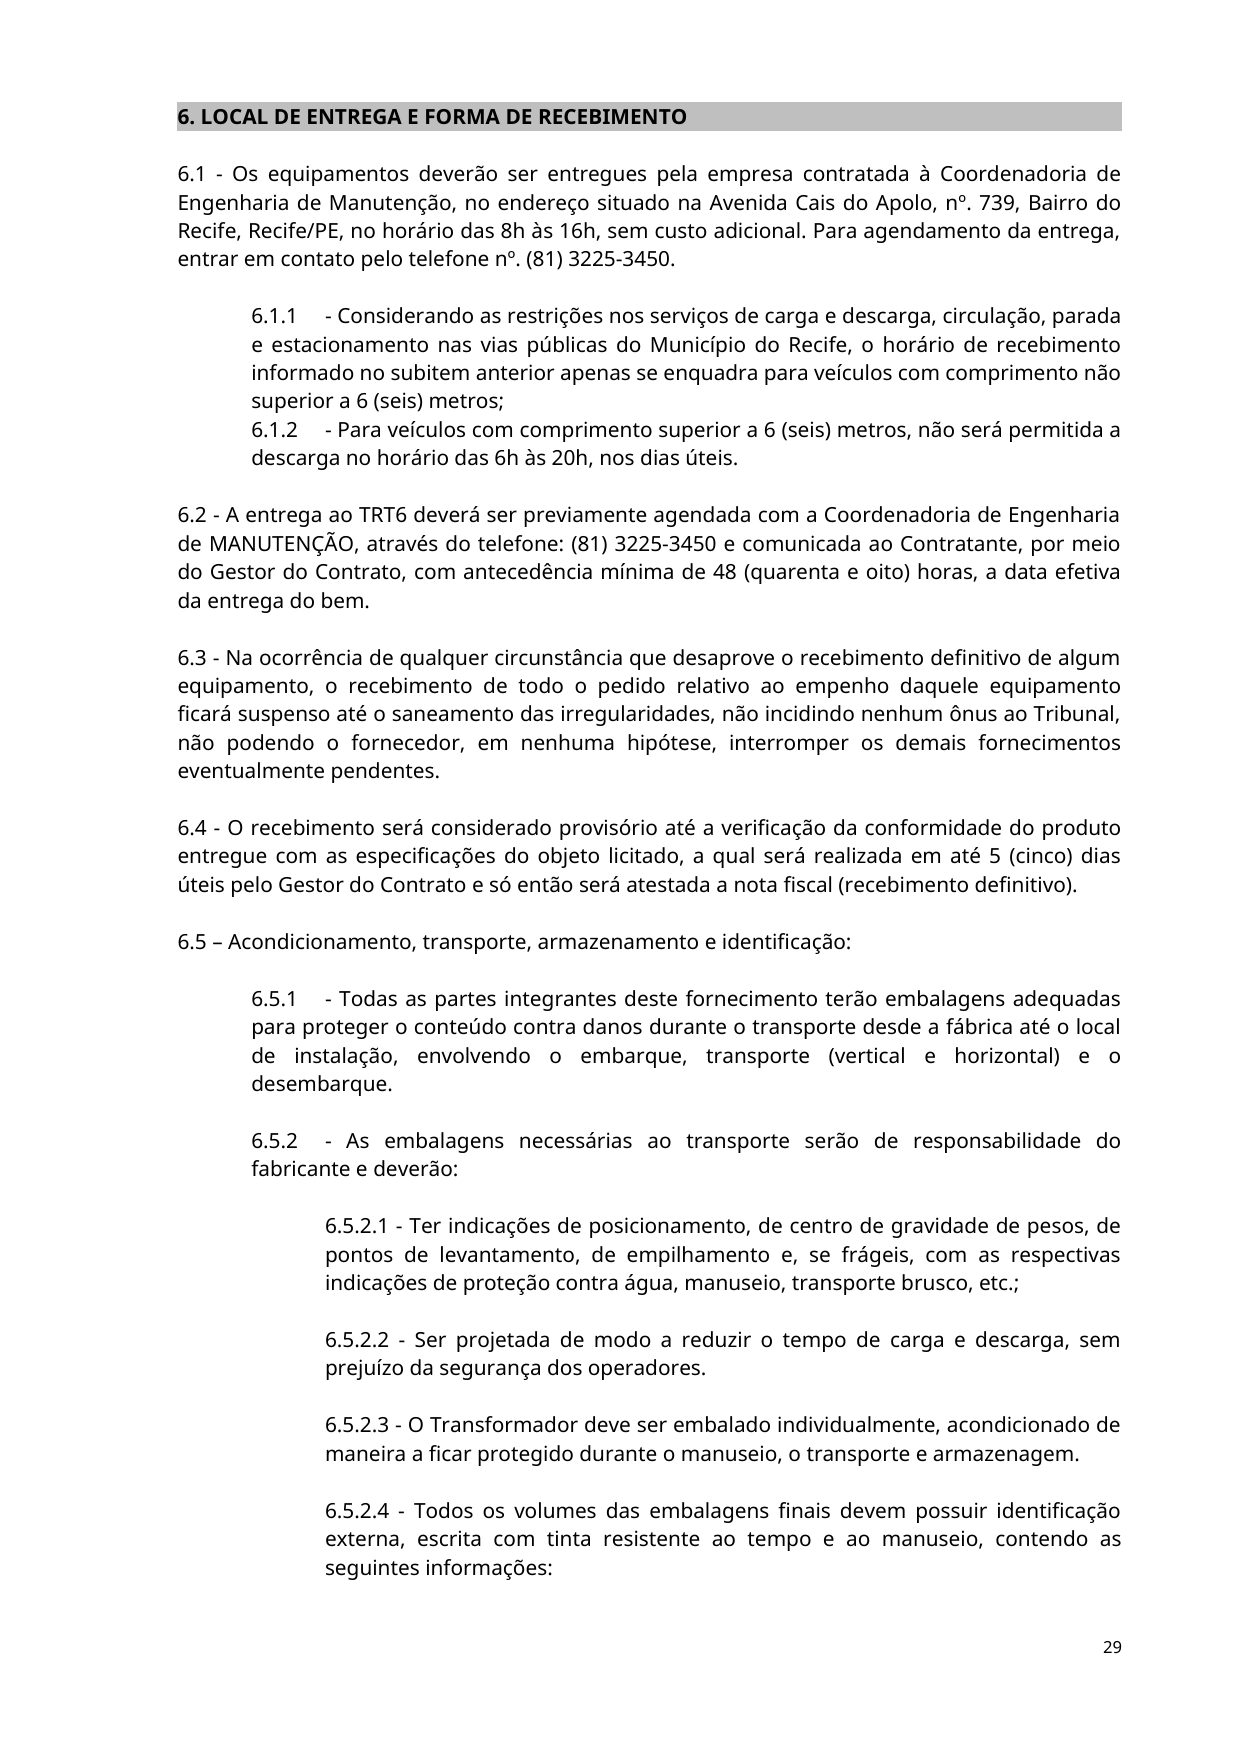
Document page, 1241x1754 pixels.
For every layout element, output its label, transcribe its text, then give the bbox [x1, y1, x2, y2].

text 6.5.2 - As embalagens necessárias ao transporte serão de responsabilidade do fabricante e deverão: [251, 1126, 1122, 1183]
text 6.1.1 - Considerando as restrições nos serviços de carga e descarga, circulação, parada e estacionamento nas vias públicas do Município do Recife, o horário de recebimento informado no subitem anterior apenas se enquadra para veículos com comprimento não superior a 6 (seis) metros; [251, 301, 1122, 415]
text 6.5.2.3 - O Transformador deve ser embalado individualmente, acondicionado de maneira a ficar protegido durante o manuseio, o transporte e armazenagem. [325, 1410, 1122, 1467]
text 6.4 - O recebimento será considerado provisório até a verificação da conformidade do produto entregue com as especificações do objeto licitado, a qual será realizada em até 5 (cinco) dias úteis pelo Gestor do Contrato e só então será atestada a nota fiscal (recebimento definitivo). [177, 813, 1122, 898]
text 6. LOCAL DE ENTREGA E FORMA DE RECEBIMENTO [177, 102, 1122, 131]
text 6.5.2.2 - Ser projetada de modo a reduzir o tempo de carga e descarga, sem prejuízo da segurança dos operadores. [325, 1325, 1122, 1382]
text 6.1 - Os equipamentos deverão ser entregues pela empresa contratada à Coordenadoria de Engenharia de Manutenção, no endereço situado na Avenida Cais do Apolo, nº. 739, Bairro do Recife, Recife/PE, no horário das 8h às 16h, sem custo adicional. Para agendamento da entrega, entrar em contato pelo telefone nº. (81) 3225-3450. [177, 159, 1122, 273]
text 6.1.2 - Para veículos com comprimento superior a 6 (seis) metros, não será permitida a descarga no horário das 6h às 20h, nos dias úteis. [251, 415, 1122, 472]
text 6.2 - A entrega ao TRT6 deverá ser previamente agendada com a Coordenadoria de Engenharia de MANUTENÇÃO, através do telefone: (81) 3225-3450 e comunicada ao Contratante, por meio do Gestor do Contrato, com antecedência mínima de 48 (quarenta e oito) horas, a data efetiva da entrega do bem. [177, 500, 1122, 614]
text 6.5.2.1 - Ter indicações de posicionamento, de centro de gravidade de pesos, de pontos de levantamento, de empilhamento e, se frágeis, com as respectivas indicações de proteção contra água, manuseio, transporte brusco, etc.; [325, 1211, 1122, 1297]
text 6.5.1 - Todas as partes integrantes deste fornecimento terão embalagens adequadas para proteger o conteúdo contra danos durante o transporte desde a fábrica até o local de instalação, envolvendo o embarque, transporte (vertical e horizontal) e o desembarque. [251, 984, 1122, 1098]
text 6.3 - Na ocorrência de qualquer circunstância que desaprove o recebimento definitivo de algum equipamento, o recebimento de todo o pedido relativo ao empenho daquele equipamento ficará suspenso até o saneamento das irregularidades, não incidindo nenhum ônus ao Tribunal, não podendo o fornecedor, em nenhuma hipótese, interromper os demais fornecimentos eventualmente pendentes. [177, 643, 1122, 785]
text 6.5.2.4 - Todos os volumes das embalagens finais devem possuir identificação externa, escrita com tinta resistente ao tempo e ao manuseio, contendo as seguintes informações: [325, 1496, 1122, 1581]
text 6.5 – Acondicionamento, transporte, armazenamento e identificação: [177, 927, 1122, 955]
